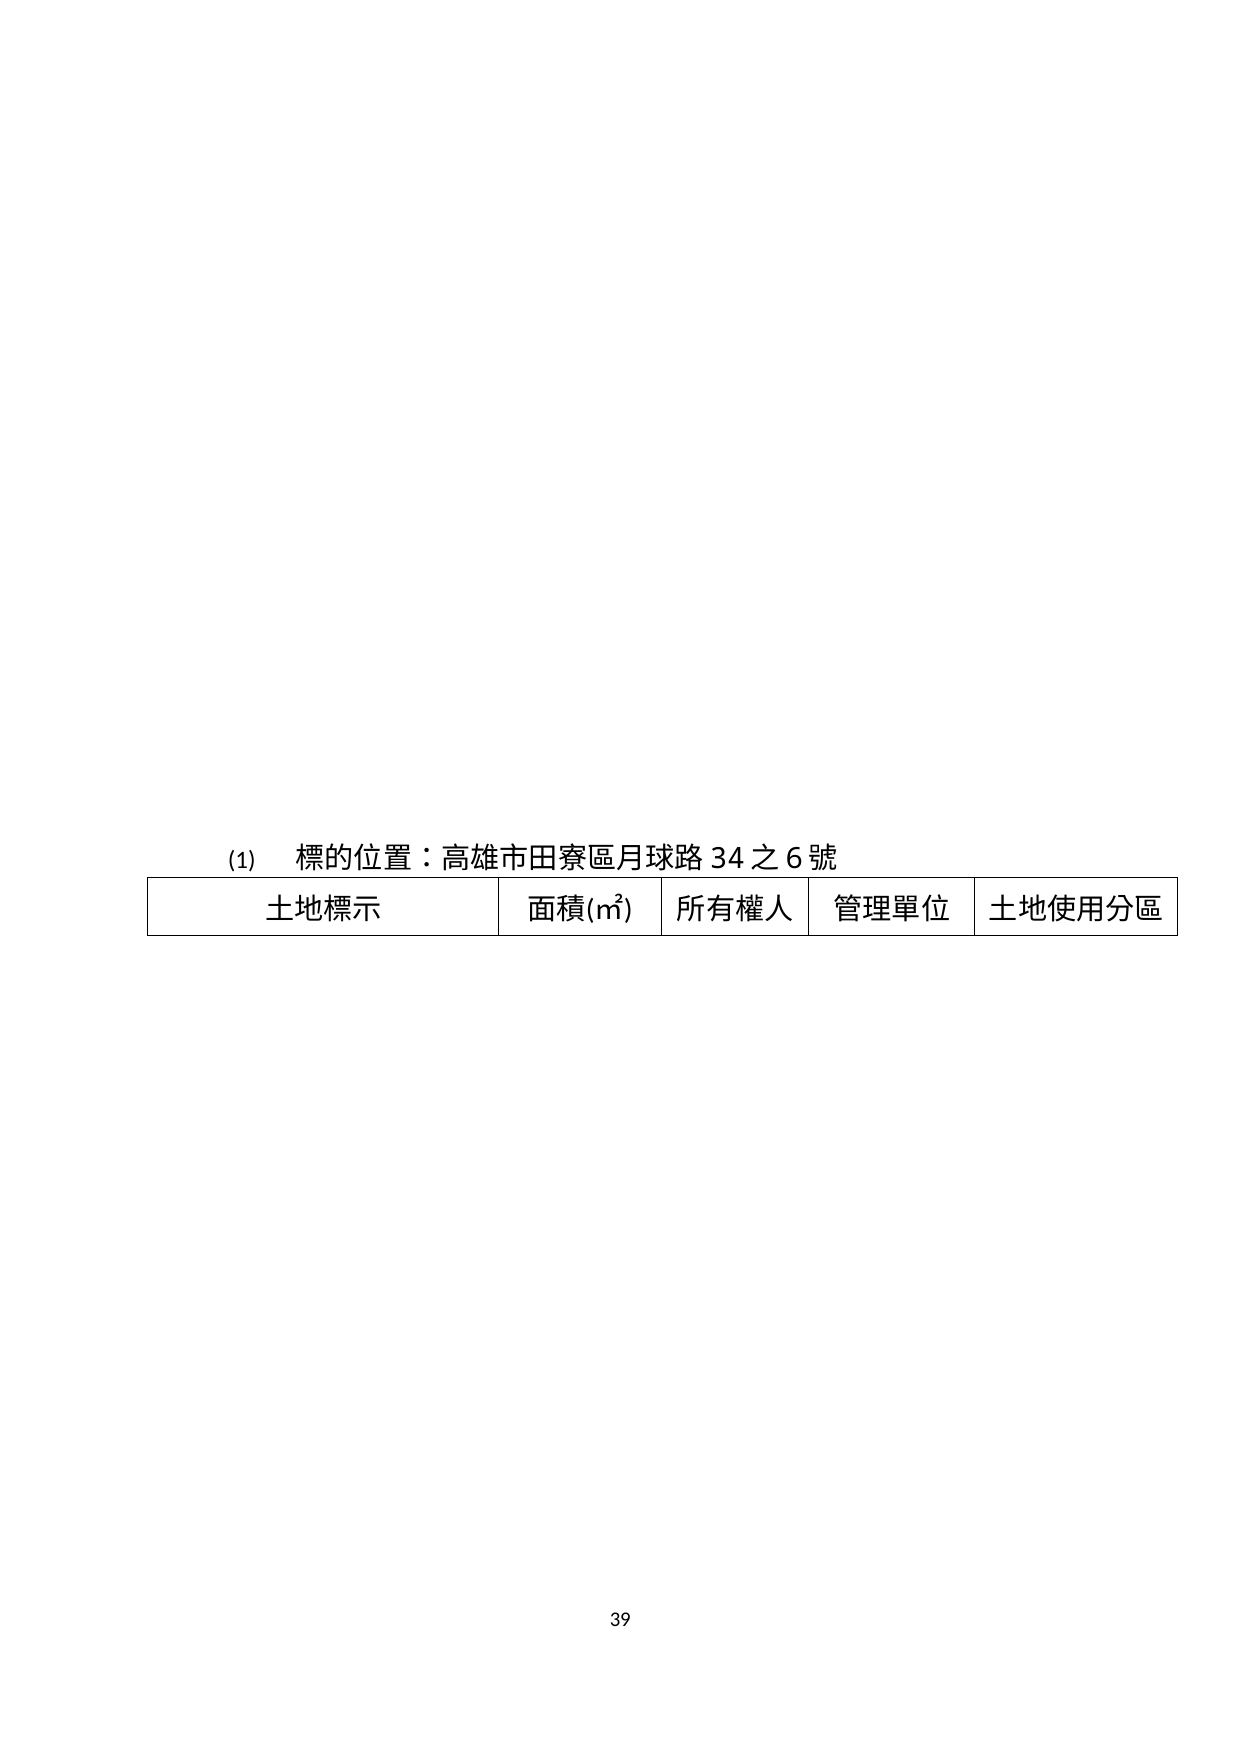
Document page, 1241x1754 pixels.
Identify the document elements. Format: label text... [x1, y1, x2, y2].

table_header 面積(㎡) [499, 878, 661, 935]
table_header 管理單位 [809, 878, 974, 935]
table_header 土地標示 [148, 878, 498, 935]
table_header 所有權人 [662, 878, 808, 935]
list 標的位置：高雄市田寮區月球路34之6號 [228, 814, 1092, 877]
table_header 土地使用分區 [975, 878, 1177, 935]
